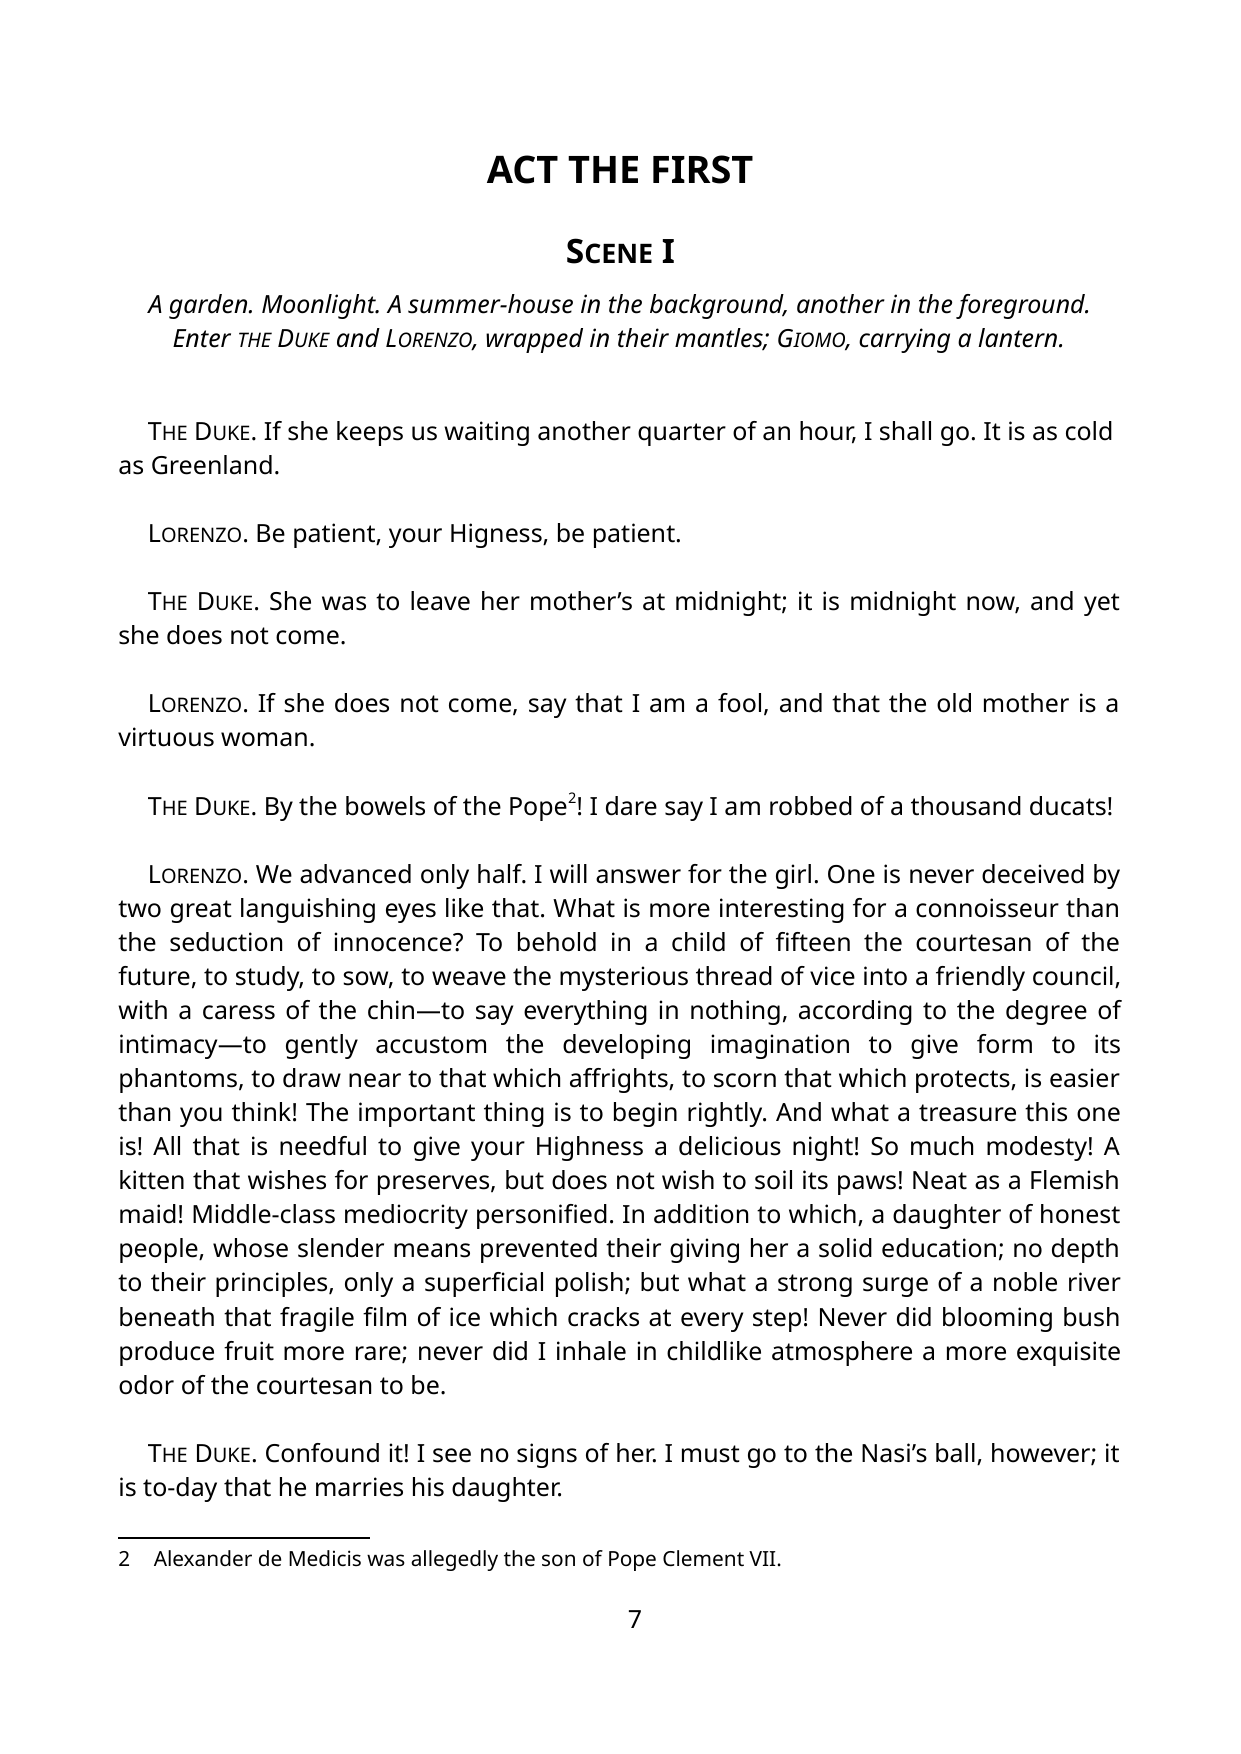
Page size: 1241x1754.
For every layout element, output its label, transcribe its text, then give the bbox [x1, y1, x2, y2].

text Alexander de Medicis was allegedly the son of Pope Clement VII. [118, 1544, 1122, 1572]
text Lorenzo. If she does not come, say that I am a fool, and that the old mother is a virtuous woman. [118, 686, 1122, 754]
text Lorenzo. Be patient, your Higness, be patient. [118, 516, 1122, 550]
subtitle Act the First [118, 143, 1122, 195]
text A garden. Moonlight. A summer-house in the background, another in the foreground. Enter the Duke and Lorenzo, wrapped in their mantles; Giomo, carrying a lantern. [118, 286, 1122, 354]
subtitle Scene I [118, 228, 1122, 274]
text The Duke. If she keeps us waiting another quarter of an hour, I shall go. It is as cold as Greenland. [118, 413, 1122, 482]
text The Duke. Confound it! I see no signs of her. I must go to the Nasi’s ball, however; it is to-day that he marries his daughter. [118, 1435, 1122, 1503]
text The Duke. By the bowels of the Pope! I dare say I am robbed of a thousand ducats! [118, 788, 1122, 822]
text The Duke. She was to leave her mother’s at midnight; it is midnight now, and yet she does not come. [118, 584, 1122, 652]
text Lorenzo. We advanced only half. I will answer for the girl. One is never deceived by two great languishing eyes like that. What is more interesting for a connoisseur than the seduction of innocence? To behold in a child of fifteen the courtesan of the future, to study, to sow, to weave the mysterious thread of vice into a friendly council, with a caress of the chin—to say everything in nothing, according to the degree of intimacy—to gently accustom the developing imagination to give form to its phantoms, to draw near to that which affrights, to scorn that which protects, is easier than you think! The important thing is to begin rightly. And what a treasure this one is! All that is needful to give your Highness a delicious night! So much modesty! A kitten that wishes for preserves, but does not wish to soil its paws! Neat as a Flemish maid! Middle-class mediocrity personified. In addition to which, a daughter of honest people, whose slender means prevented their giving her a solid education; no depth to their principles, only a superficial polish; but what a strong surge of a noble river beneath that fragile film of ice which cracks at every step! Never did blooming bush produce fruit more rare; never did I inhale in childlike atmosphere a more exquisite odor of the courtesan to be. [118, 856, 1122, 1401]
